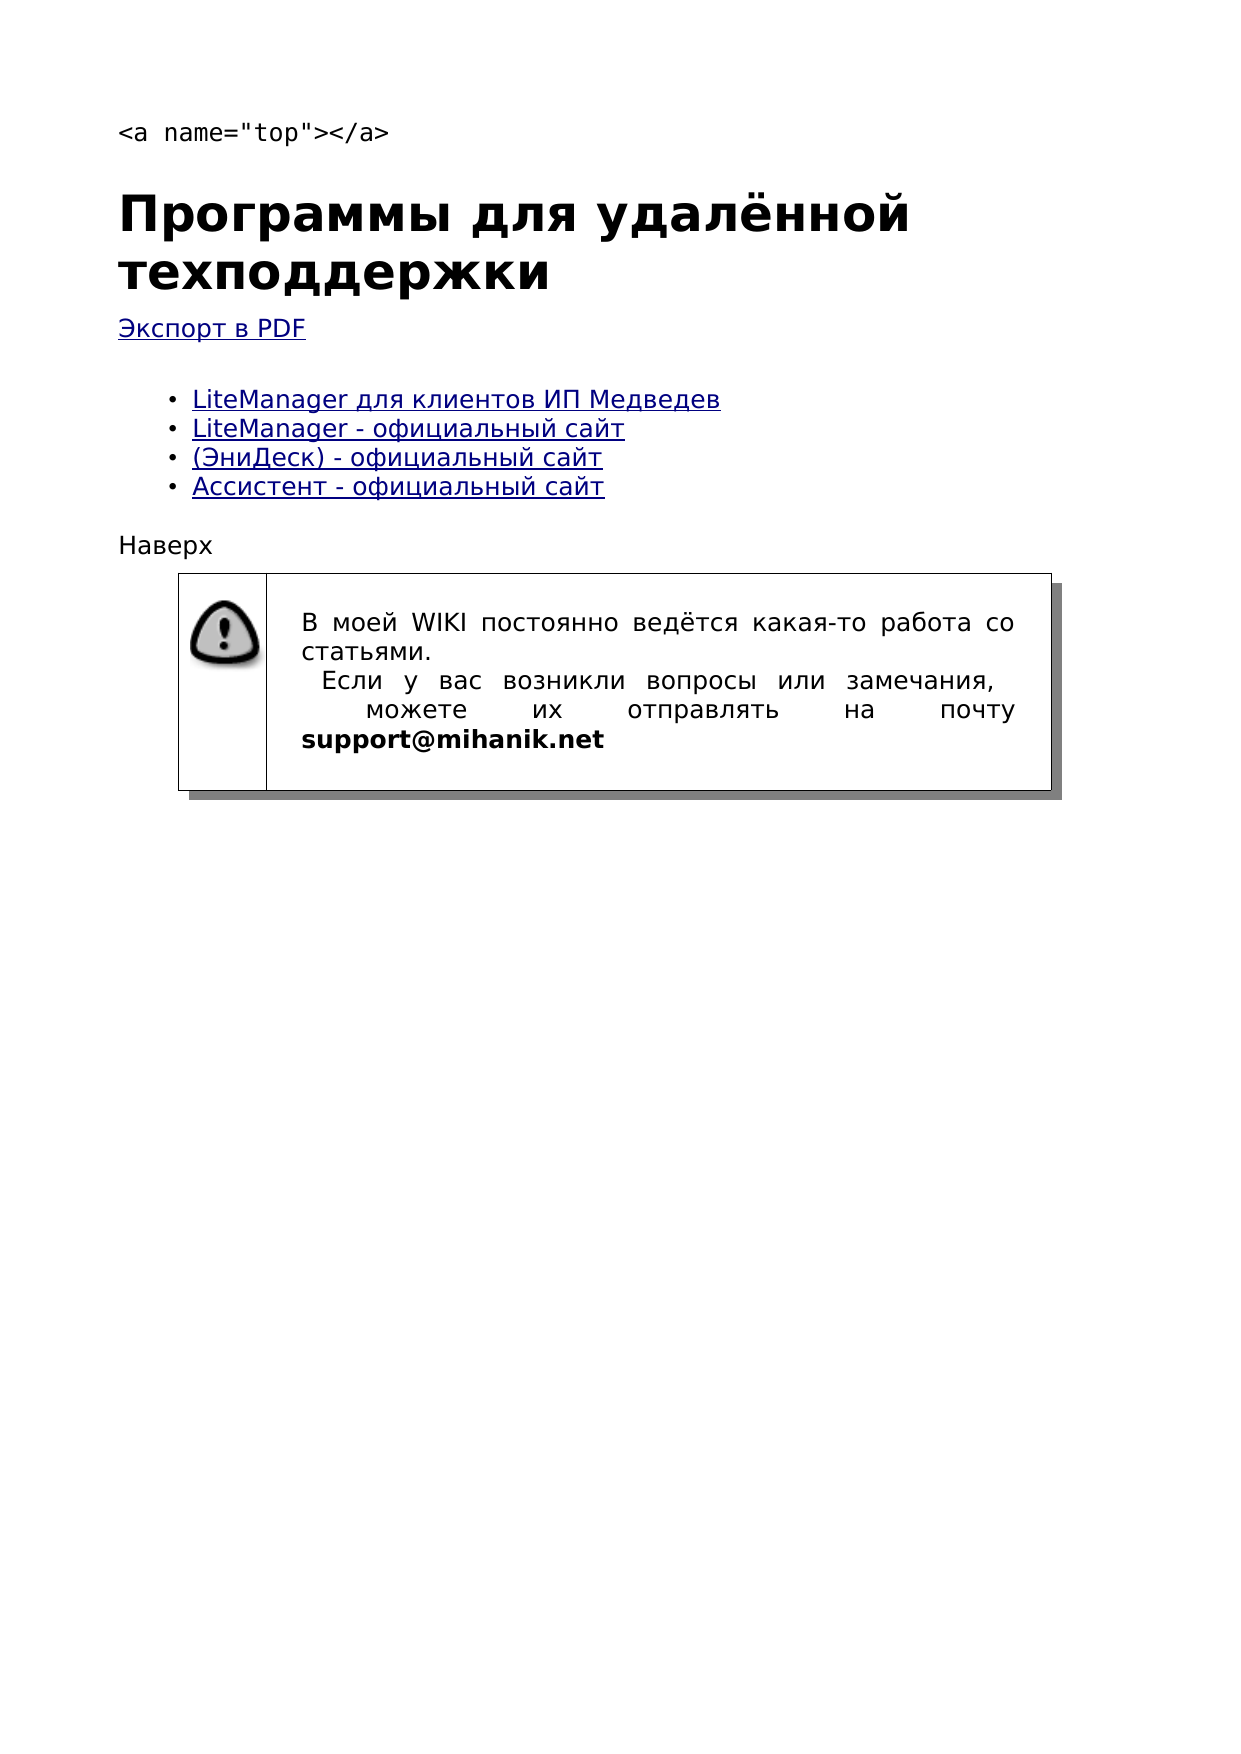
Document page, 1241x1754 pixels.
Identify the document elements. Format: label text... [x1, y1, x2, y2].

text Наверх [118, 531, 1122, 560]
table_header [179, 574, 266, 789]
list (ЭниДеск) - официальный сайт [177, 443, 1122, 472]
text <a name="top"></a> [118, 118, 1122, 147]
list LiteManager - официальный сайт [177, 414, 1122, 443]
picture [190, 596, 266, 672]
subtitle Программы для удалённой техподдержки [118, 185, 1122, 301]
list Ассистент - официальный сайт [177, 472, 1122, 502]
text Экспорт в PDF [118, 314, 1122, 343]
table_header В моей WIKI постоянно ведётся какая-то работа со статьями. Если у вас возникли вопросы или замечания, можете их отправлять на почту support@mihanik.net [267, 574, 1051, 789]
list LiteManager для клиентов ИП Медведев [177, 385, 1122, 414]
